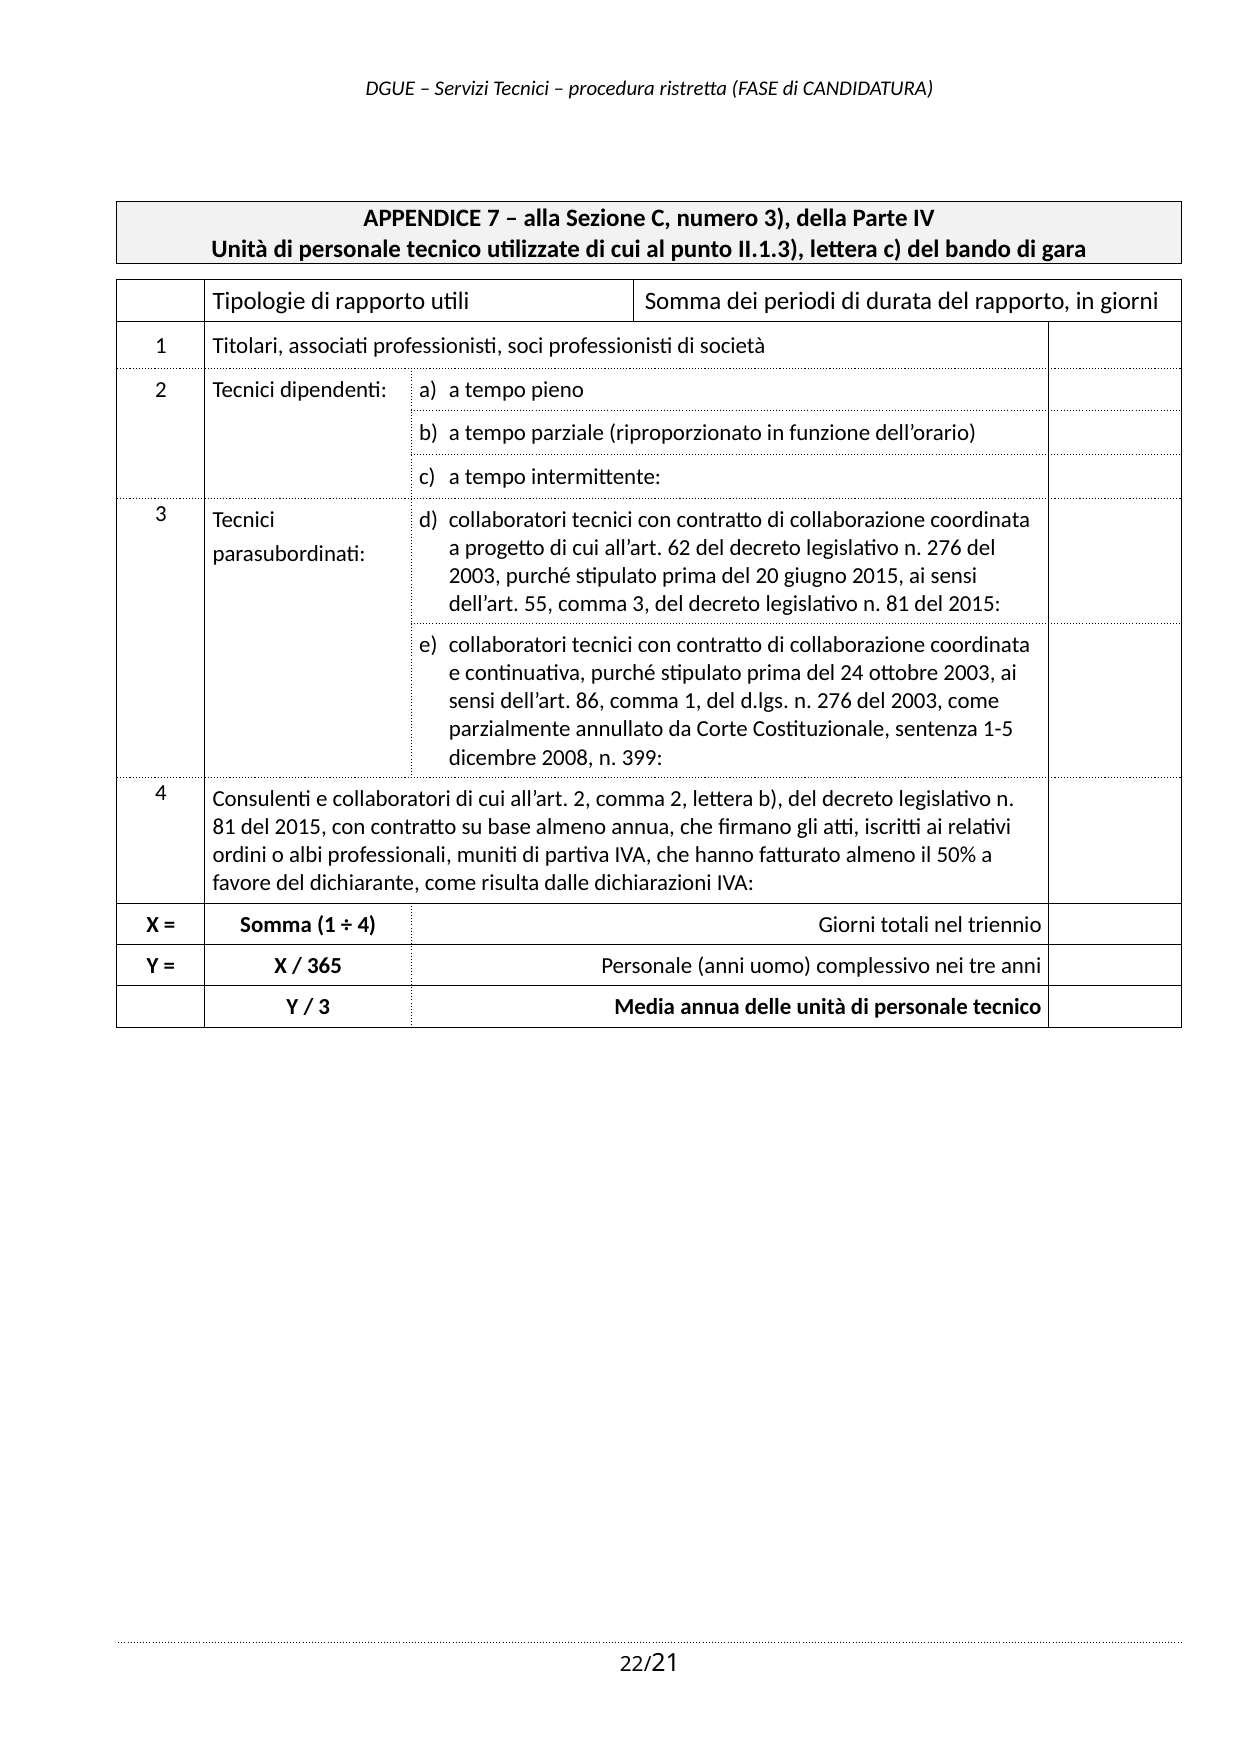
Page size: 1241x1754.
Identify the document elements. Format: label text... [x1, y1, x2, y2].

table_cell 2 [117, 368, 204, 409]
table_cell [1049, 410, 1181, 453]
table_cell Y = [117, 945, 204, 985]
table_cell Titolari, associati professionisti, soci professionisti di società [205, 322, 1048, 368]
table_cell X / 365 [205, 945, 411, 985]
table_cell [1049, 454, 1181, 498]
table_cell Giorni totali nel triennio [411, 904, 1048, 944]
table_cell [1049, 498, 1181, 623]
table_cell Tecnici dipendenti: [205, 368, 411, 409]
table_cell X = [117, 904, 204, 944]
table_cell a) a tempo pieno [411, 368, 1048, 409]
table_header APPENDICE 7 – alla Sezione C, numero 3), della Parte IV Unità di personale tecnico utilizzate di cui al punto II.1.3), lettera c) del bando di gara [117, 202, 1181, 263]
table_cell Somma dei periodi di durata del rapporto, in giorni [634, 280, 1181, 321]
table_cell [117, 280, 204, 321]
table_cell 1 [117, 322, 204, 368]
table_cell [205, 454, 411, 498]
table_cell [1049, 777, 1181, 902]
table_cell [117, 986, 204, 1027]
table_cell Somma (1 ÷ 4) [205, 904, 411, 944]
table_cell [1049, 368, 1181, 409]
table_cell 3 [117, 498, 204, 623]
table_cell [1049, 904, 1181, 944]
table_cell Tecnici parasubordinati: [205, 498, 411, 623]
table_cell Personale (anni uomo) complessivo nei tre anni [411, 945, 1048, 985]
table_cell [1049, 945, 1181, 985]
table_cell Consulenti e collaboratori di cui all’art. 2, comma 2, lettera b), del decreto legislativo n. 81 del 2015, con contratto su base almeno annua, che firmano gli atti, iscritti ai relativi ordini o albi professionali, muniti di partiva IVA, che hanno fatturato almeno il 50% a favore del dichiarante, come risulta dalle dichiarazioni IVA: [205, 777, 1048, 902]
table_cell Tipologie di rapporto utili [205, 280, 633, 321]
table_cell [1049, 986, 1181, 1027]
table_cell [1049, 623, 1181, 777]
table_cell d) collaboratori tecnici con contratto di collaborazione coordinata a progetto di cui all’art. 62 del decreto legislativo n. 276 del 2003, purché stipulato prima del 20 giugno 2015, ai sensi dell’art. 55, comma 3, del decreto legislativo n. 81 del 2015: [411, 498, 1048, 623]
table_cell [117, 410, 204, 453]
table_cell Media annua delle unità di personale tecnico [411, 986, 1048, 1027]
table_cell [117, 454, 204, 498]
table_cell e) collaboratori tecnici con contratto di collaborazione coordinata e continuativa, purché stipulato prima del 24 ottobre 2003, ai sensi dell’art. 86, comma 1, del d.lgs. n. 276 del 2003, come parzialmente annullato da Corte Costituzionale, sentenza 1-5 dicembre 2008, n. 399: [411, 623, 1048, 777]
table_cell [205, 623, 411, 777]
table_cell [117, 623, 204, 777]
table_cell b) a tempo parziale (riproporzionato in funzione dell’orario) [411, 410, 1048, 453]
table_cell [116, 264, 1181, 279]
table_cell Y / 3 [205, 986, 411, 1027]
table_cell [1049, 322, 1181, 368]
table_cell [205, 410, 411, 453]
table_cell 4 [117, 777, 204, 902]
table_cell c) a tempo intermittente: [411, 454, 1048, 498]
